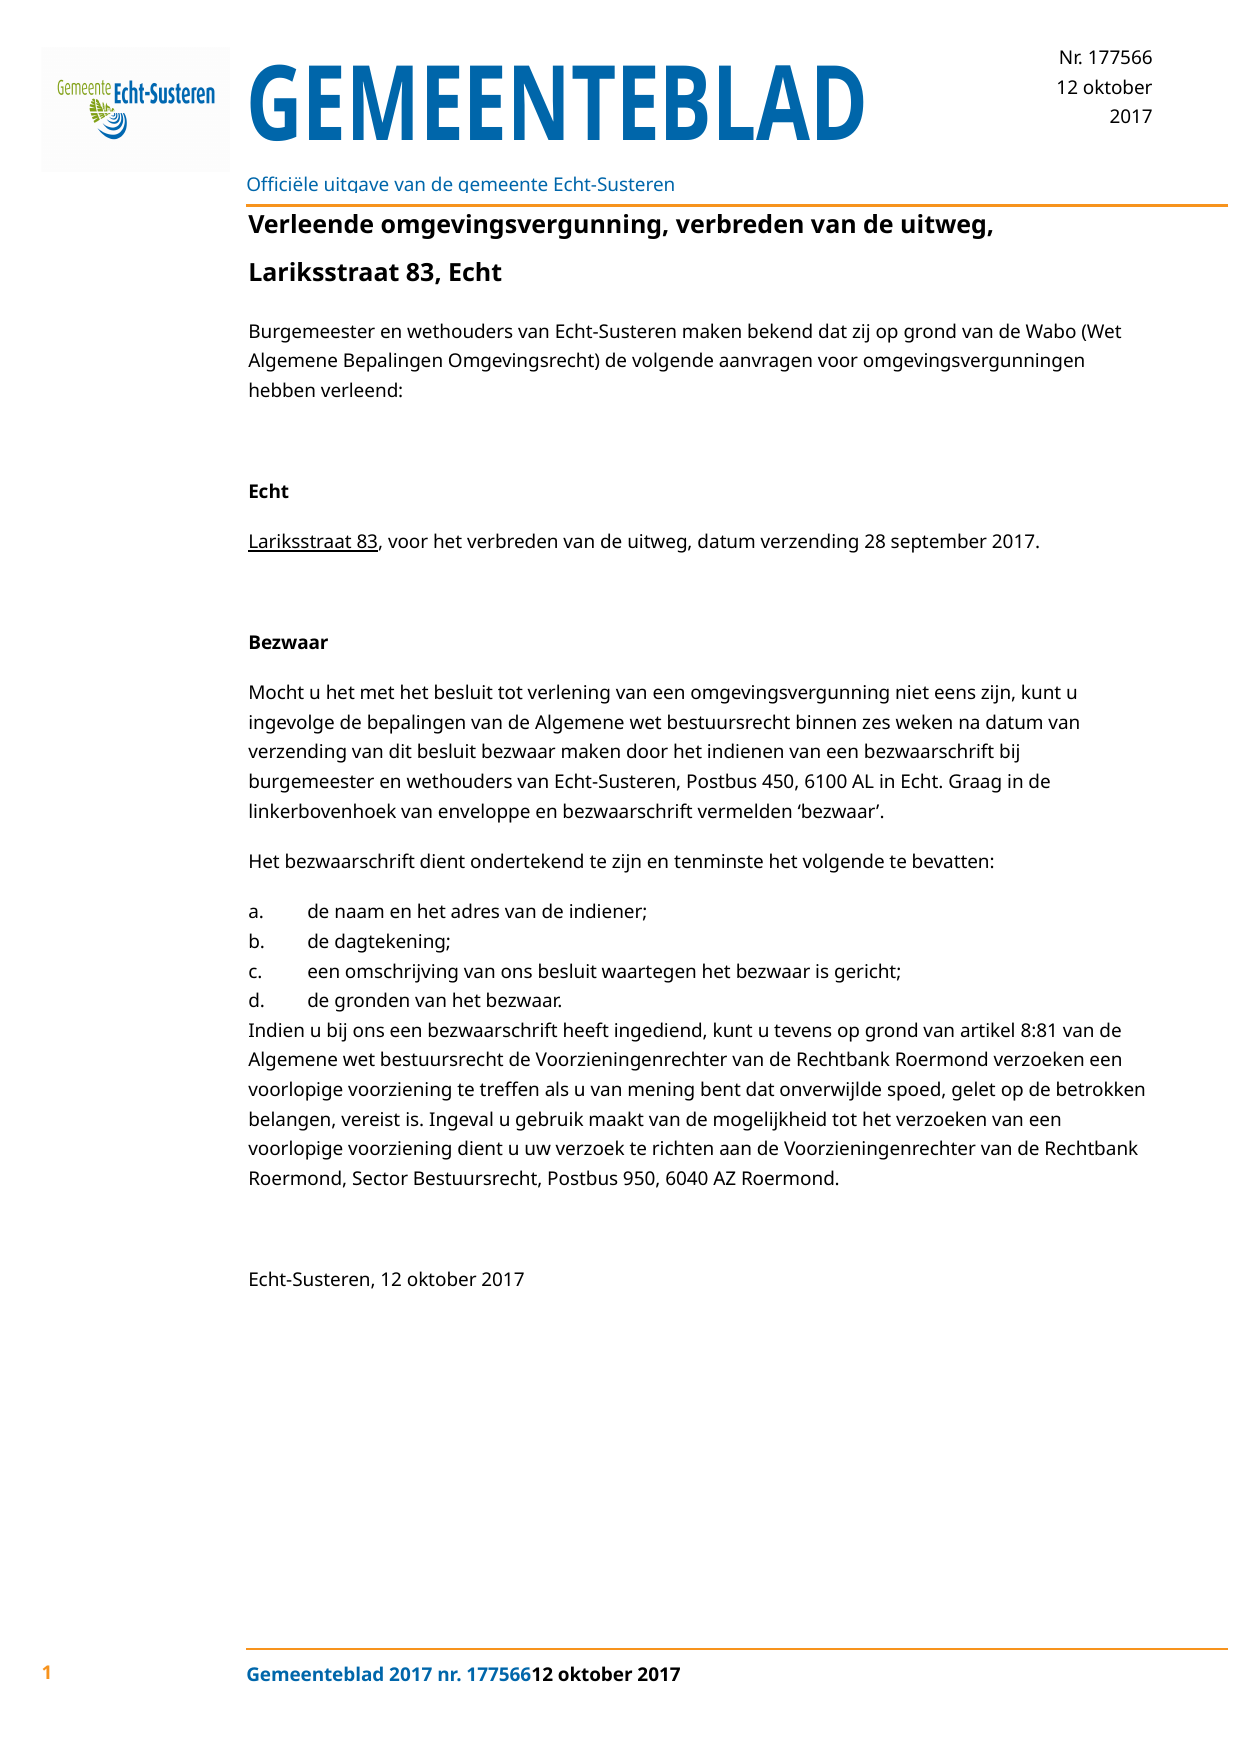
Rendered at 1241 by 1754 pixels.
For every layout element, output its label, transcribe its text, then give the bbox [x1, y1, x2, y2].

list de naam en het adres van de indiener; [248, 899, 1152, 924]
text Lariksstraat 83, voor het verbreden van de uitweg, datum verzending 28 september 2017. [248, 528, 1152, 554]
text Echt [248, 478, 1152, 504]
list de gronden van het bezwaar. [248, 987, 1152, 1013]
text Bezwaar [248, 629, 1152, 655]
picture [41, 47, 231, 172]
list een omschrijving van ons besluit waartegen het bezwaar is gericht; [248, 958, 1152, 984]
text Verleende omgevingsvergunning, verbreden van de uitweg, Lariksstraat 83, Echt [248, 207, 1152, 288]
text Mocht u het met het besluit tot verlening van een omgevingsvergunning niet eens zijn, kunt u ingevolge de bepalingen van de Algemene wet bestuursrecht binnen zes weken na datum van verzending van dit besluit bezwaar maken door het indienen van een bezwaarschrift bij burgemeester en wethouders van Echt-Susteren, Postbus 450, 6100 AL in Echt. Graag in de linkerbovenhoek van enveloppe en bezwaarschrift vermelden ‘bezwaar’. [248, 679, 1152, 824]
text Burgemeester en wethouders van Echt-Susteren maken bekend dat zij op grond van de Wabo (Wet Algemene Bepalingen Omgevingsrecht) de volgende aanvragen voor omgevingsvergunningen hebben verleend: [248, 318, 1152, 403]
list de dagtekening; [248, 928, 1152, 954]
text Indien u bij ons een bezwaarschrift heeft ingediend, kunt u tevens op grond van artikel 8:81 van de Algemene wet bestuursrecht de Voorzieningenrechter van de Rechtbank Roermond verzoeken een voorlopige voorziening te treffen als u van mening bent dat onverwijlde spoed, gelet op de betrokken belangen, vereist is. Ingeval u gebruik maakt van de mogelijkheid tot het verzoeken van een voorlopige voorziening dient u uw verzoek te richten aan de Voorzieningenrechter van de Rechtbank Roermond, Sector Bestuursrecht, Postbus 950, 6040 AZ Roermond. [248, 1017, 1152, 1191]
text Echt-Susteren, 12 oktober 2017 [248, 1266, 1152, 1292]
text Het bezwaarschrift dient ondertekend te zijn en tenminste het volgende te bevatten: [248, 848, 1152, 874]
